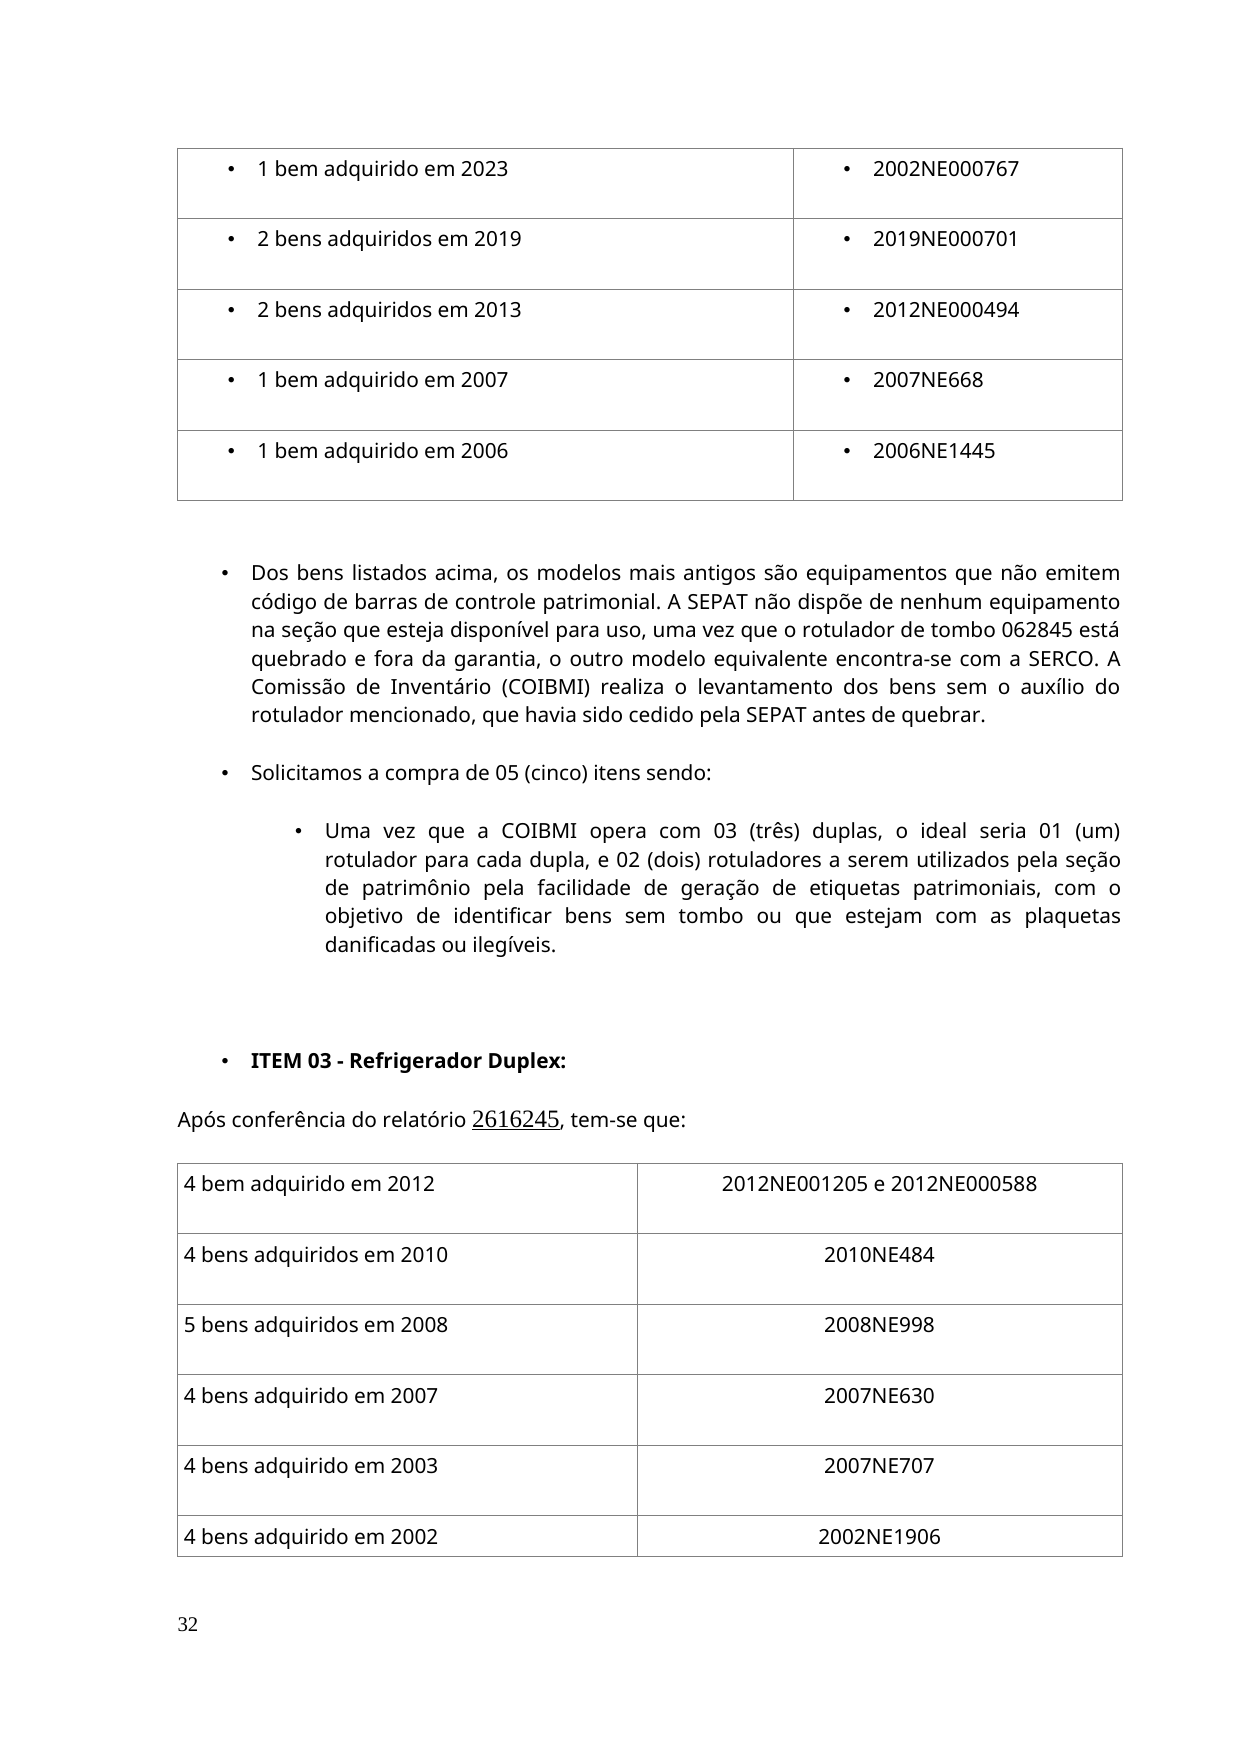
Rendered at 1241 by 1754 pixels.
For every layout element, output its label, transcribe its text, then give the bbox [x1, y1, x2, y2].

table_cell 4 bens adquirido em 2003 [178, 1446, 637, 1515]
table_cell 2006NE1445 [794, 431, 1122, 500]
table_cell 2007NE630 [638, 1375, 1122, 1445]
table_cell 2010NE484 [638, 1234, 1122, 1304]
table_cell 4 bens adquirido em 2002 [178, 1516, 637, 1556]
list Uma vez que a COIBMI opera com 03 (três) duplas, o ideal seria 01 (um) rotulador para cada dupla, e 02 (dois) rotuladores a serem utilizados pela seção de patrimônio pela facilidade de geração de etiquetas patrimoniais, com o objetivo de identificar bens sem tombo ou que estejam com as plaquetas danificadas ou ilegíveis. [295, 816, 1122, 958]
table_cell 1 bem adquirido em 2006 [178, 431, 793, 500]
table_cell 4 bens adquirido em 2007 [178, 1375, 637, 1445]
table_cell 2007NE707 [638, 1446, 1122, 1515]
list Dos bens listados acima, os modelos mais antigos são equipamentos que não emitem código de barras de controle patrimonial. A SEPAT não dispõe de nenhum equipamento na seção que esteja disponível para uso, uma vez que o rotulador de tombo 062845 está quebrado e fora da garantia, o outro modelo equivalente encontra-se com a SERCO. A Comissão de Inventário (COIBMI) realiza o levantamento dos bens sem o auxílio do rotulador mencionado, que havia sido cedido pela SEPAT antes de quebrar. [221, 558, 1122, 729]
table_cell 2 bens adquiridos em 2019 [178, 219, 793, 289]
table_cell 2012NE000494 [794, 290, 1122, 359]
list ITEM 03 - Refrigerador Duplex: [221, 1046, 1122, 1074]
table_cell 2007NE668 [794, 360, 1122, 430]
table_cell 4 bens adquiridos em 2010 [178, 1234, 637, 1304]
table_header 2012NE001205 e 2012NE000588 [638, 1164, 1122, 1233]
list Solicitamos a compra de 05 (cinco) itens sendo: [221, 758, 1122, 787]
table_cell 2 bens adquiridos em 2013 [178, 290, 793, 359]
table_header 1 bem adquirido em 2023 [178, 149, 793, 218]
table_header 2002NE000767 [794, 149, 1122, 218]
table_cell 2002NE1906 [638, 1516, 1122, 1556]
table_header 4 bem adquirido em 2012 [178, 1164, 637, 1233]
table_cell 2008NE998 [638, 1305, 1122, 1374]
table_cell 5 bens adquiridos em 2008 [178, 1305, 637, 1374]
table_cell 2019NE000701 [794, 219, 1122, 289]
table_cell 1 bem adquirido em 2007 [178, 360, 793, 430]
text Após conferência do relatório 2616245, tem-se que: [177, 1104, 1122, 1133]
